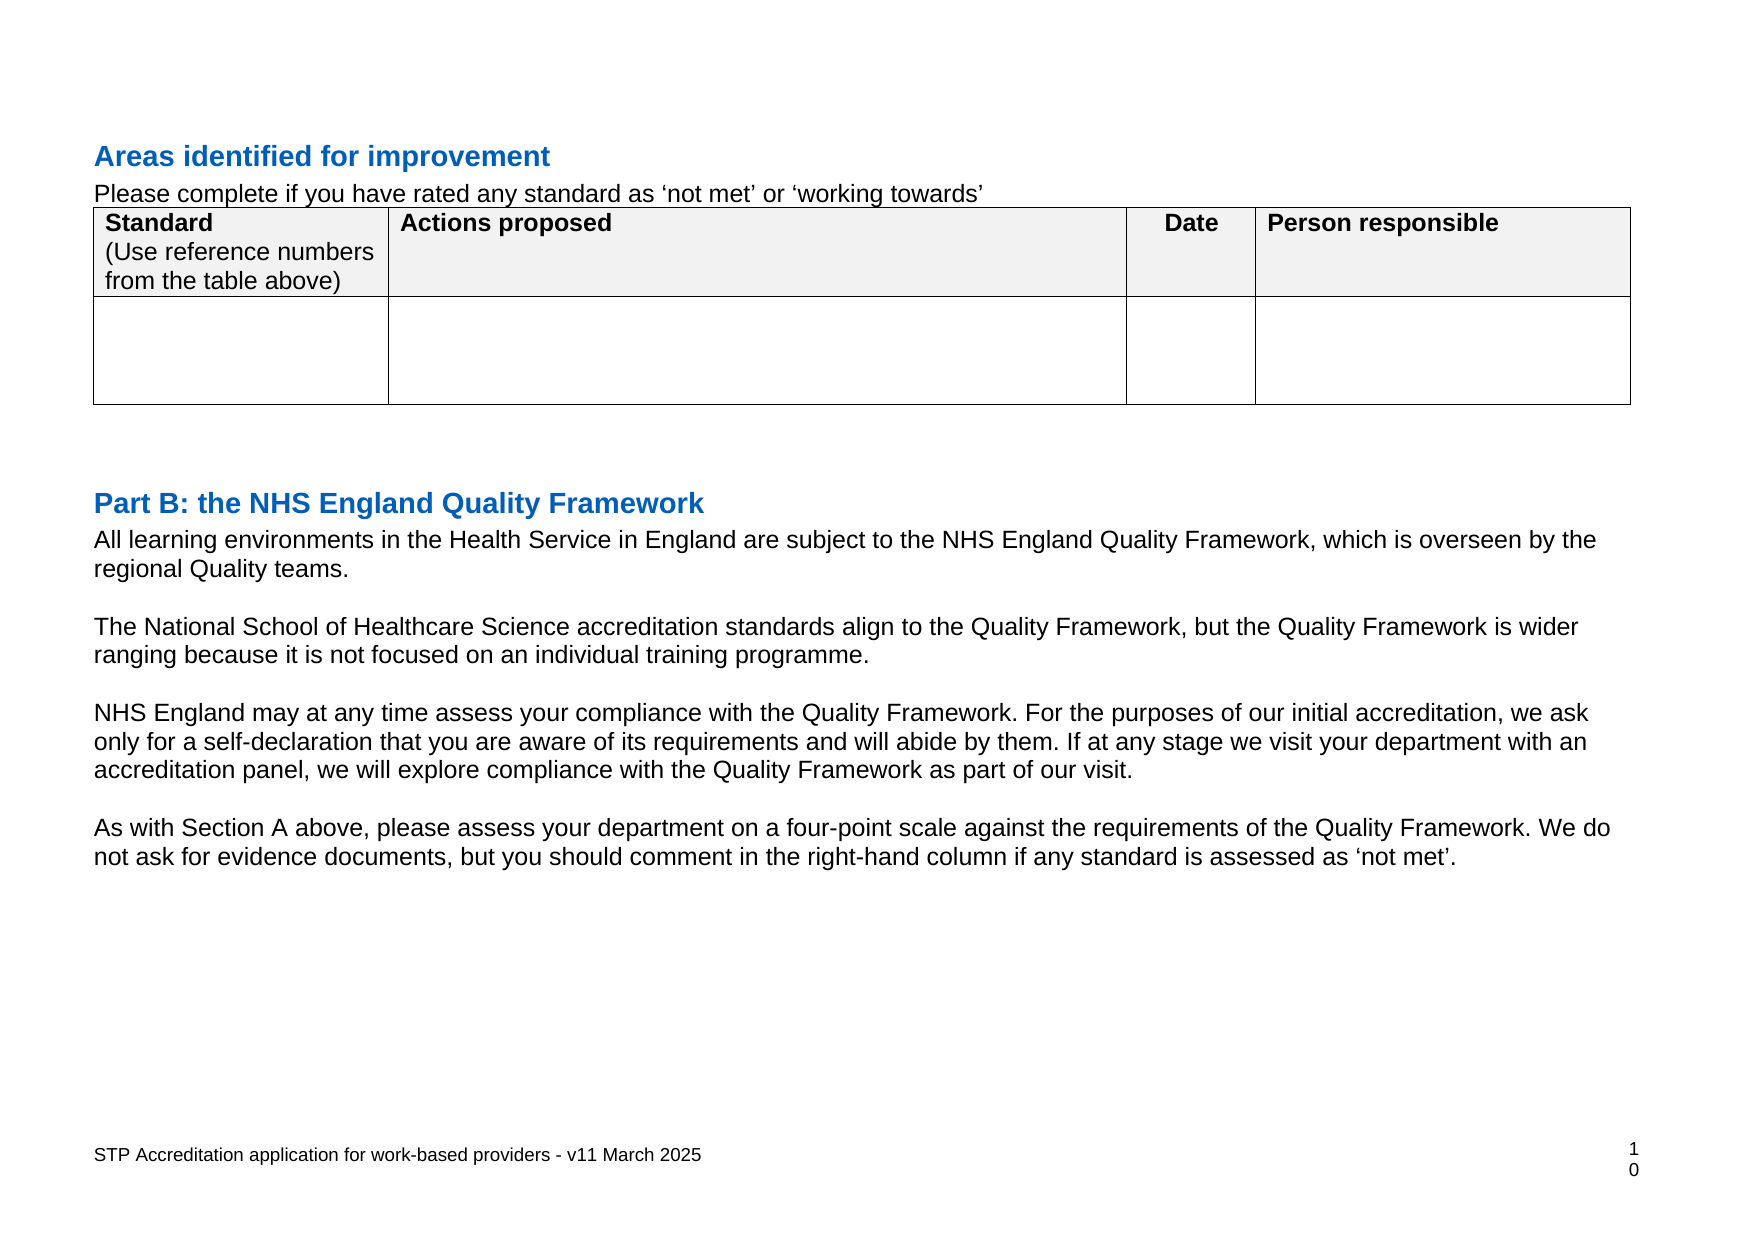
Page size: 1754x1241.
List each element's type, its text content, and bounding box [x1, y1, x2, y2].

table_cell [1127, 297, 1255, 404]
table_header Date [1127, 208, 1255, 296]
text NHS England may at any time assess your compliance with the Quality Framework. For the purposes of our initial accreditation, we ask only for a self-declaration that you are aware of its requirements and will abide by them. If at any stage we visit your department with an accreditation panel, we will explore compliance with the Quality Framework as part of our visit. [94, 698, 1631, 784]
table_cell [389, 297, 1126, 404]
table_header Actions proposed [389, 208, 1126, 296]
table_header Standard (Use reference numbers from the table above) [94, 208, 388, 296]
table_cell [94, 297, 388, 404]
text Please complete if you have rated any standard as ‘not met’ or ‘working towards’ [94, 178, 1631, 207]
text As with Section A above, please assess your department on a four-point scale against the requirements of the Quality Framework. We do not ask for evidence documents, but you should comment in the right-hand column if any standard is assessed as ‘not met’. [94, 813, 1631, 871]
text All learning environments in the Health Service in England are subject to the NHS England Quality Framework, which is overseen by the regional Quality teams. [94, 526, 1631, 583]
subtitle Areas identified for improvement [94, 139, 1631, 172]
text The National School of Healthcare Science accreditation standards align to the Quality Framework, but the Quality Framework is wider ranging because it is not focused on an individual training programme. [94, 612, 1631, 669]
table_header Person responsible [1256, 208, 1630, 296]
subtitle Part B: the NHS England Quality Framework [94, 486, 1631, 519]
table_cell [1256, 297, 1630, 404]
